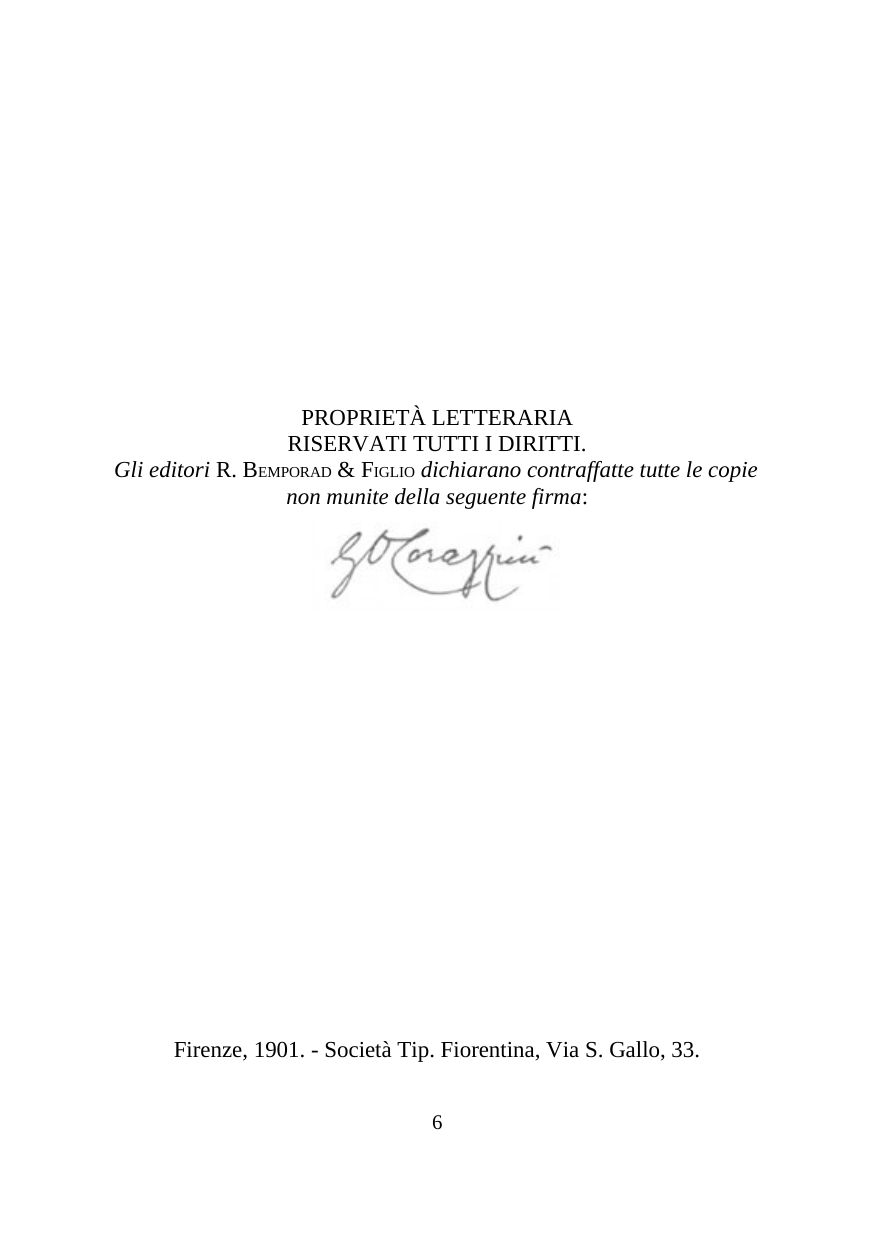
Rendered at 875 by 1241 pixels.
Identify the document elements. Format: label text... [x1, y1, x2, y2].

text Firenze, 1901. - Società Tip. Fiorentina, Via S. Gallo, 33. [106, 1036, 768, 1062]
text PROPRIETÀ LETTERARIA [106, 404, 768, 430]
text Gli editori R. Bemporad & Figlio dichiarano contraffatte tutte le copie non munite della seguente firma: [106, 457, 768, 509]
text RISERVATI TUTTI I DIRITTI. [106, 430, 768, 457]
picture [305, 510, 569, 613]
